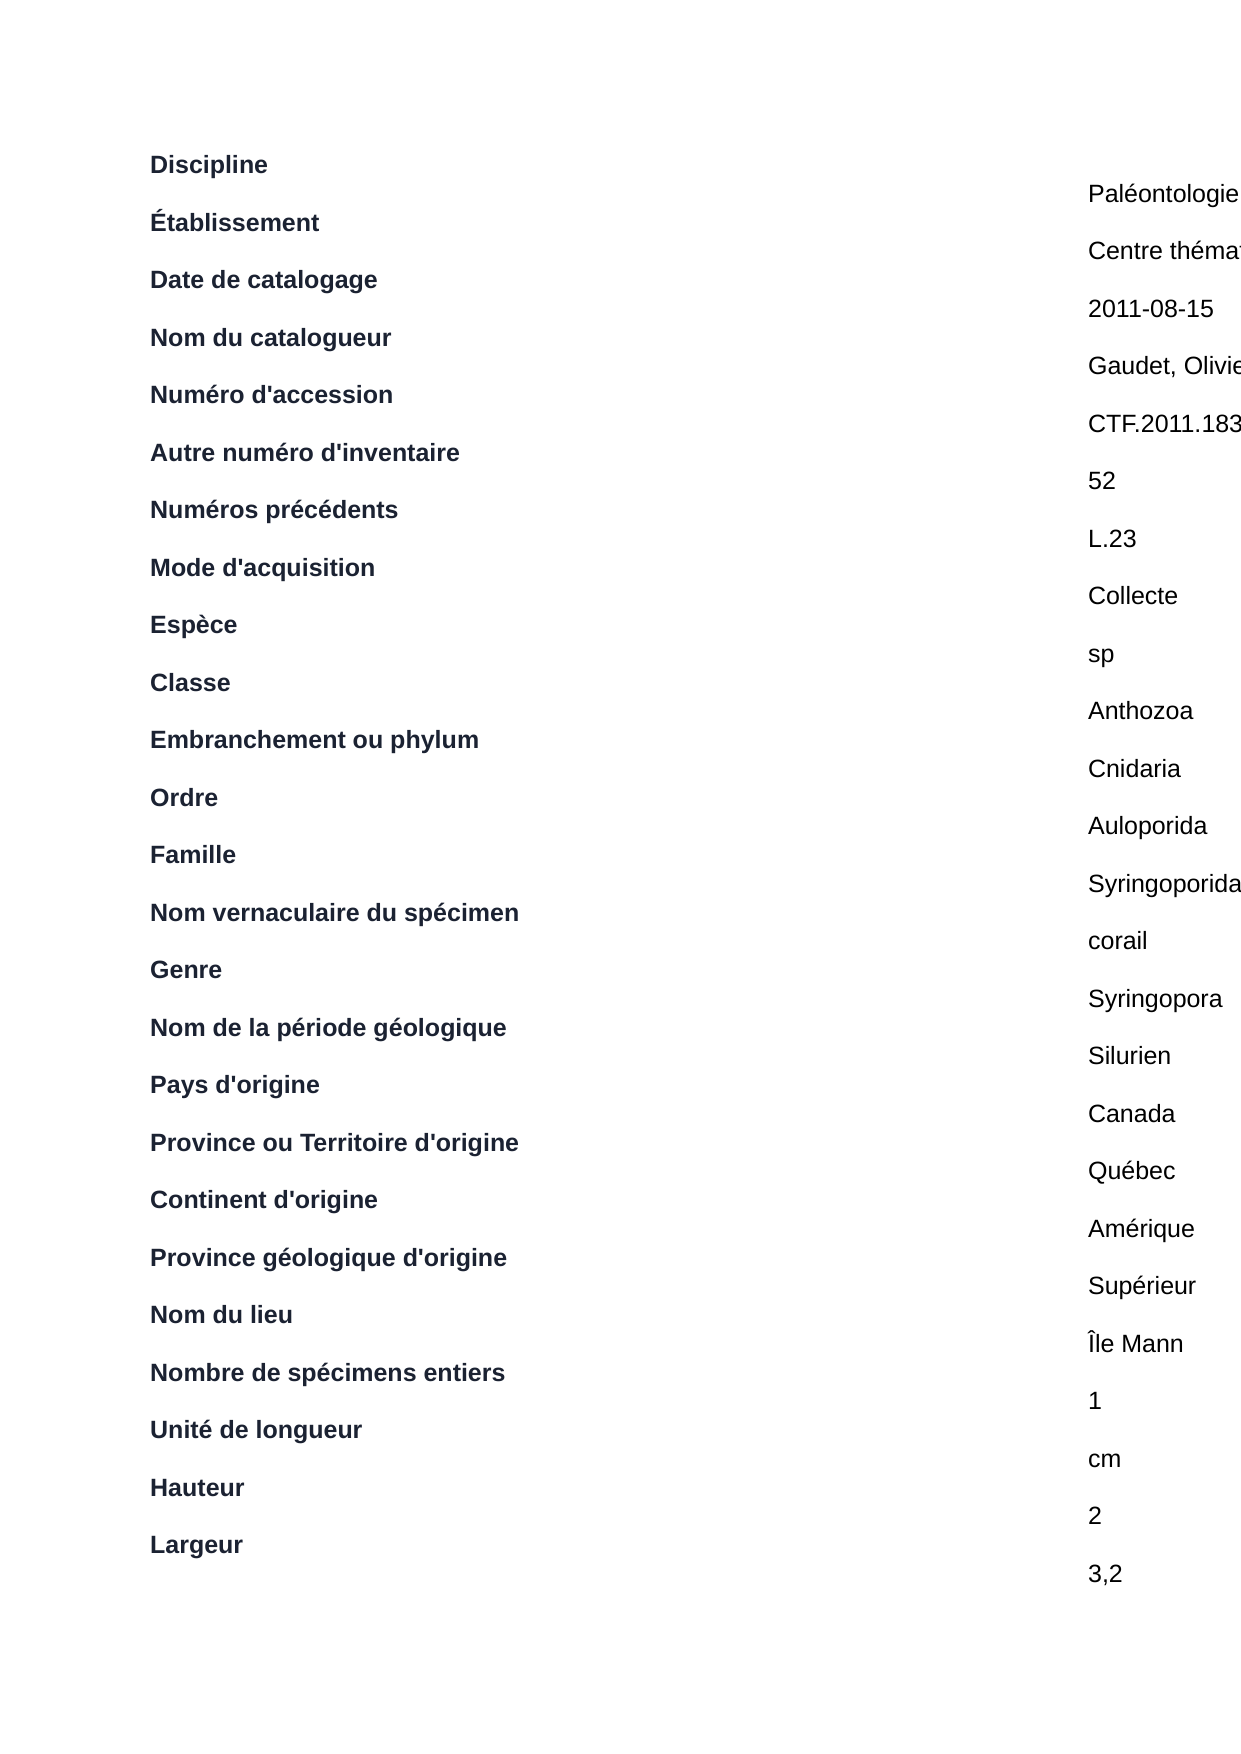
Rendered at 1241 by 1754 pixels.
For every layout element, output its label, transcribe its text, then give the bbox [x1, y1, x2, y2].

text Nom vernaculaire du spécimen [150, 897, 1090, 926]
text Espèce [150, 610, 1090, 639]
text Amérique [1088, 1214, 1240, 1242]
text Syringopora [1088, 984, 1240, 1012]
text Nom du lieu [150, 1300, 1090, 1329]
text Nom du catalogueur [150, 322, 1090, 351]
text CTF.2011.183 [1088, 409, 1240, 437]
text Hauteur [150, 1472, 1090, 1501]
text Paléontologie [1088, 179, 1240, 207]
text 2011-08-15 [1088, 294, 1240, 322]
text Cnidaria [1088, 754, 1240, 782]
text Établissement [150, 207, 1090, 236]
text Province géologique d'origine [150, 1242, 1090, 1271]
text 1 [1088, 1386, 1240, 1415]
text Supérieur [1088, 1271, 1240, 1300]
text Largeur [150, 1530, 1090, 1559]
text Québec [1088, 1156, 1240, 1185]
text Nom de la période géologique [150, 1012, 1090, 1041]
text Province ou Territoire d'origine [150, 1127, 1090, 1156]
text Collecte [1088, 581, 1240, 610]
text Ordre [150, 782, 1090, 811]
text Gaudet, Olivier [1088, 351, 1240, 380]
text Numéro d'accession [150, 380, 1090, 409]
text Date de catalogage [150, 265, 1090, 294]
text sp [1088, 639, 1240, 667]
text Auloporida [1088, 811, 1240, 840]
text Pays d'origine [150, 1070, 1090, 1099]
text Discipline [150, 150, 1090, 179]
text Continent d'origine [150, 1185, 1090, 1214]
text corail [1088, 926, 1240, 955]
text Syringoporidae [1088, 869, 1240, 897]
text cm [1088, 1444, 1240, 1472]
text Centre thématique fossilifère [1088, 236, 1240, 265]
text Famille [150, 840, 1090, 869]
text 52 [1088, 466, 1240, 495]
text L.23 [1088, 524, 1240, 552]
text Unité de longueur [150, 1415, 1090, 1444]
text Silurien [1088, 1041, 1240, 1070]
text Embranchement ou phylum [150, 725, 1090, 754]
text Anthozoa [1088, 696, 1240, 725]
text Nombre de spécimens entiers [150, 1357, 1090, 1386]
text Autre numéro d'inventaire [150, 437, 1090, 466]
text Numéros précédents [150, 495, 1090, 524]
text 2 [1088, 1501, 1240, 1530]
text Île Mann [1088, 1329, 1240, 1357]
text Genre [150, 955, 1090, 984]
text Mode d'acquisition [150, 552, 1090, 581]
text Canada [1088, 1099, 1240, 1127]
text Classe [150, 667, 1090, 696]
text 3,2 [1088, 1559, 1240, 1587]
